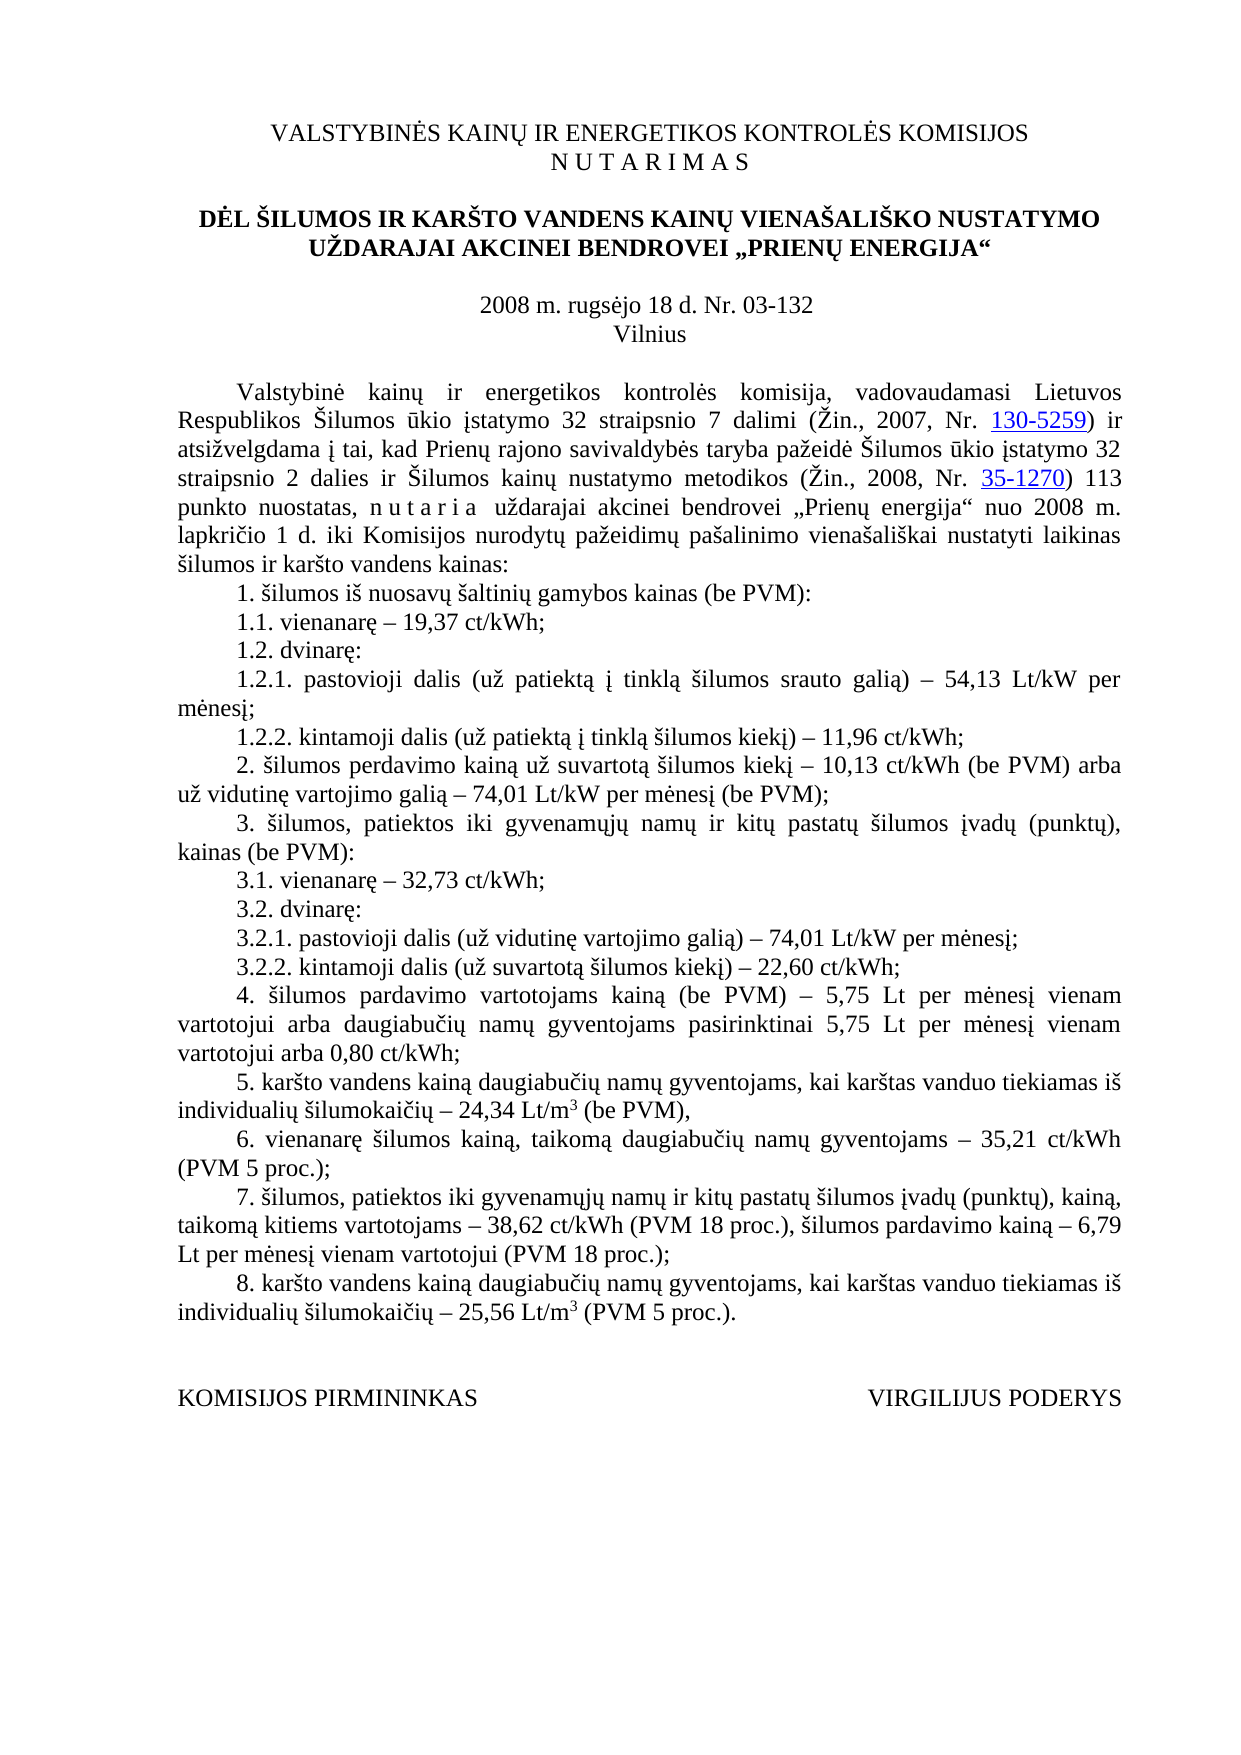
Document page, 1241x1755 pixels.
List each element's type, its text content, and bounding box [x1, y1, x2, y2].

text 1.2. dvinarę: [177, 636, 1122, 664]
text 2008 m. rugsėjo 18 d. Nr. 03-132 [177, 291, 1122, 319]
text 1. šilumos iš nuosavų šaltinių gamybos kainas (be PVM): [177, 578, 1122, 607]
text Valstybinė kainų ir energetikos kontrolės komisija, vadovaudamasi Lietuvos Respublikos Šilumos ūkio įstatymo 32 straipsnio 7 dalimi (Žin., 2007, Nr. 130-5259) ir atsižvelgdama į tai, kad Prienų rajono savivaldybės taryba pažeidė Šilumos ūkio įstatymo 32 straipsnio 2 dalies ir Šilumos kainų nustatymo metodikos (Žin., 2008, Nr. 35-1270) 113 punkto nuostatas, nutaria uždarajai akcinei bendrovei „Prienų energija“ nuo 2008 m. lapkričio 1 d. iki Komisijos nurodytų pažeidimų pašalinimo vienašališkai nustatyti laikinas šilumos ir karšto vandens kainas: [177, 377, 1122, 578]
text 1.2.2. kintamoji dalis (už patiektą į tinklą šilumos kiekį) – 11,96 ct/kWh; [177, 722, 1122, 751]
text Vilnius [177, 319, 1122, 348]
text 7. šilumos, patiektos iki gyvenamųjų namų ir kitų pastatų šilumos įvadų (punktų), kainą, taikomą kitiems vartotojams – 38,62 ct/kWh (PVM 18 proc.), šilumos pardavimo kainą – 6,79 Lt per mėnesį vienam vartotojui (PVM 18 proc.); [177, 1182, 1122, 1268]
text 3.2.2. kintamoji dalis (už suvartotą šilumos kiekį) – 22,60 ct/kWh; [177, 952, 1122, 981]
text DĖL ŠILUMOS IR KARŠTO VANDENS KAINŲ VIENAŠALIŠKO NUSTATYMO UŽDARAJAI AKCINEI BENDROVEI „PRIENŲ ENERGIJA“ [177, 204, 1122, 262]
text 5. karšto vandens kainą daugiabučių namų gyventojams, kai karštas vanduo tiekiamas iš individualių šilumokaičių – 24,34 Lt/m3 (be PVM), [177, 1067, 1122, 1124]
text 1.2.1. pastovioji dalis (už patiektą į tinklą šilumos srauto galią) – 54,13 Lt/kW per mėnesį; [177, 664, 1122, 722]
text 8. karšto vandens kainą daugiabučių namų gyventojams, kai karštas vanduo tiekiamas iš individualių šilumokaičių – 25,56 Lt/m3 (PVM 5 proc.). [177, 1268, 1122, 1326]
text 3.2.1. pastovioji dalis (už vidutinę vartojimo galią) – 74,01 Lt/kW per mėnesį; [177, 923, 1122, 952]
text 3.2. dvinarę: [177, 894, 1122, 923]
text KOMISIJOS PIRMININKAS VIRGILIJUS PODERYS [177, 1383, 1122, 1412]
text 2. šilumos perdavimo kainą už suvartotą šilumos kiekį – 10,13 ct/kWh (be PVM) arba už vidutinę vartojimo galią – 74,01 Lt/kW per mėnesį (be PVM); [177, 751, 1122, 808]
text 6. vienanarę šilumos kainą, taikomą daugiabučių namų gyventojams – 35,21 ct/kWh (PVM 5 proc.); [177, 1124, 1122, 1182]
text 3.1. vienanarę – 32,73 ct/kWh; [177, 866, 1122, 894]
text 4. šilumos pardavimo vartotojams kainą (be PVM) – 5,75 Lt per mėnesį vienam vartotojui arba daugiabučių namų gyventojams pasirinktinai 5,75 Lt per mėnesį vienam vartotojui arba 0,80 ct/kWh; [177, 981, 1122, 1067]
text 3. šilumos, patiektos iki gyvenamųjų namų ir kitų pastatų šilumos įvadų (punktų), kainas (be PVM): [177, 808, 1122, 866]
text VALSTYBINĖS KAINŲ IR ENERGETIKOS KONTROLĖS KOMISIJOS [177, 118, 1122, 147]
text 1.1. vienanarę – 19,37 ct/kWh; [177, 607, 1122, 636]
text NUTARIMAS [177, 147, 1122, 176]
